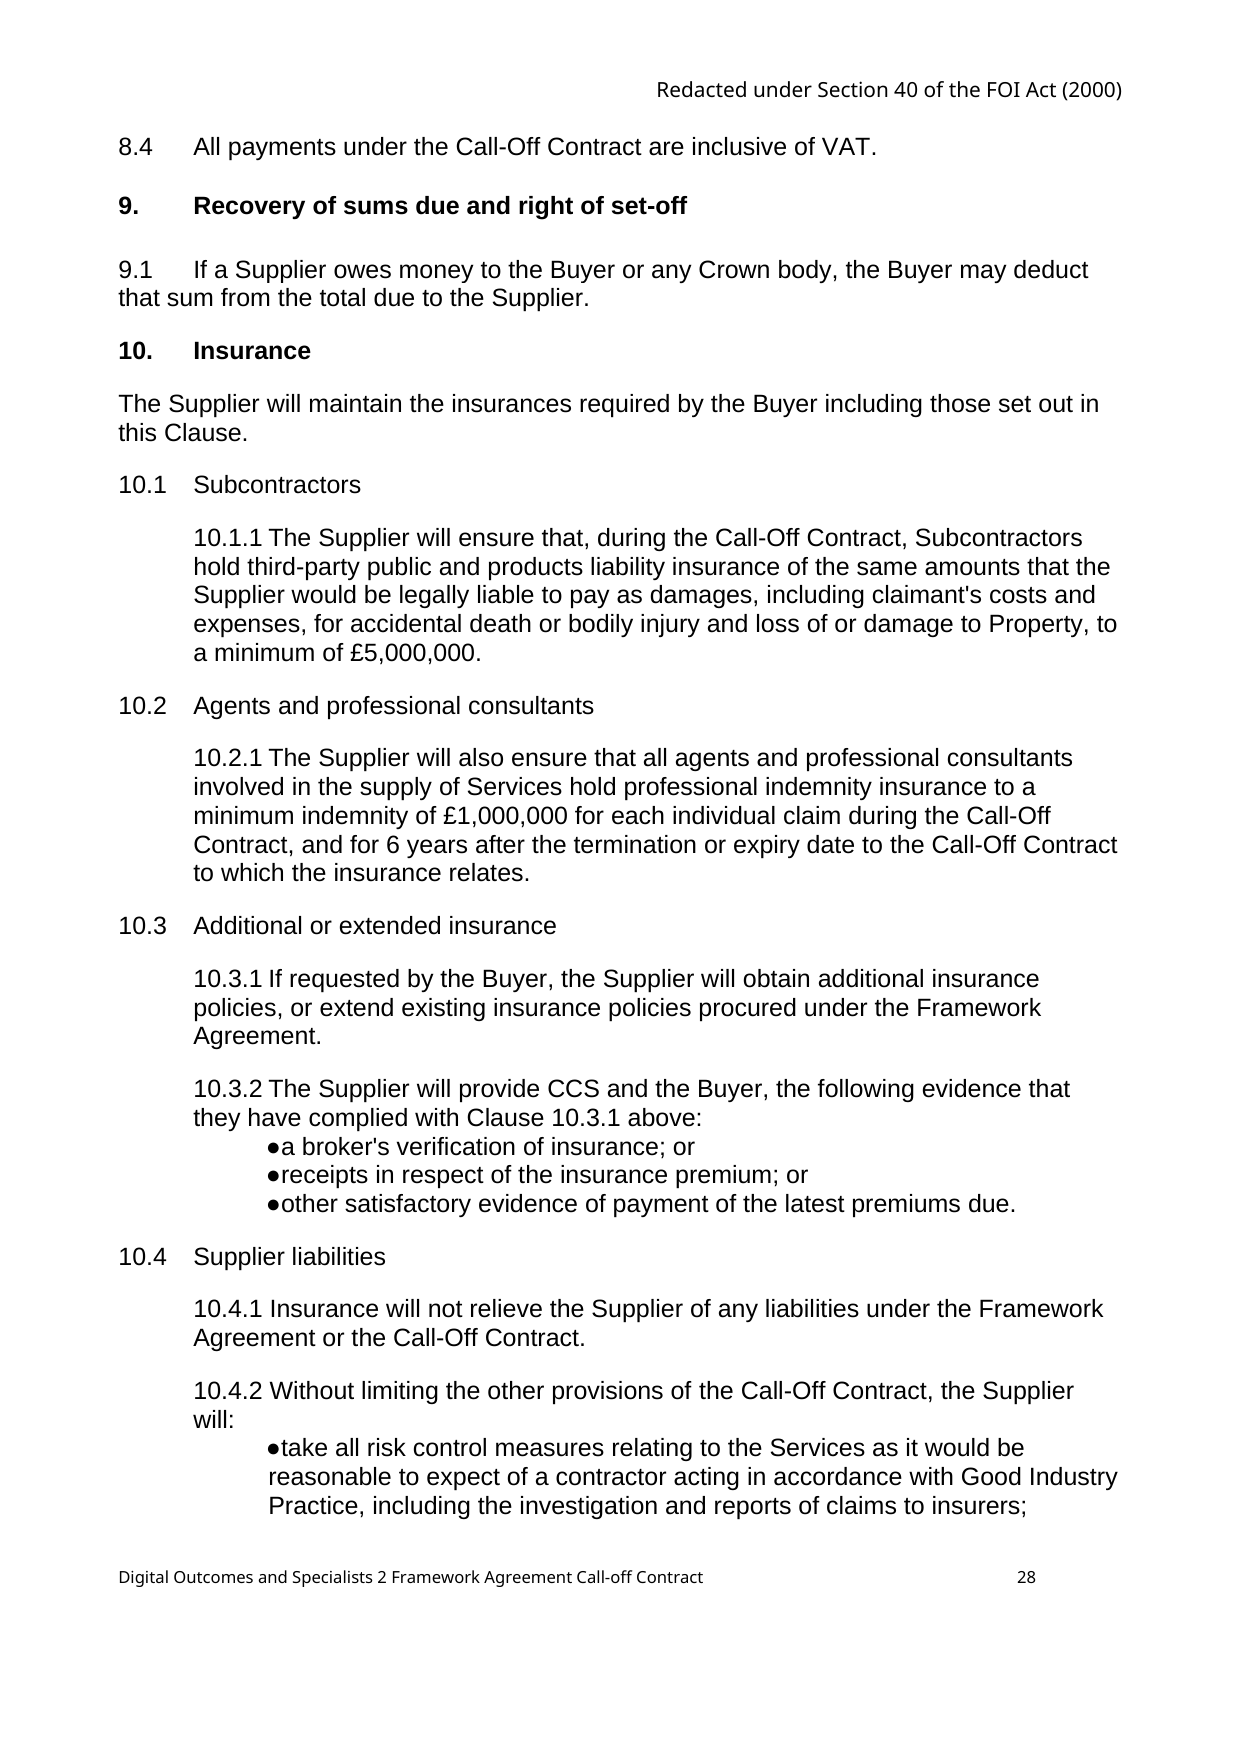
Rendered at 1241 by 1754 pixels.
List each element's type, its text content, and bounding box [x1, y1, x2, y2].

text 10.2.1 The Supplier will also ensure that all agents and professional consultants involved in the supply of Services hold professional indemnity insurance to a minimum indemnity of £1,000,000 for each individual claim during the Call-Off Contract, and for 6 years after the termination or expiry date to the Call-Off Contract to which the insurance relates. [193, 743, 1122, 887]
text 10.4.2 Without limiting the other provisions of the Call-Off Contract, the Supplier will: [193, 1376, 1122, 1433]
text The Supplier will maintain the insurances required by the Buyer including those set out in this Clause. [118, 389, 1122, 446]
text 10.4.1 Insurance will not relieve the Supplier of any liabilities under the Framework Agreement or the Call-Off Contract. [193, 1294, 1122, 1352]
text 10.3 Additional or extended insurance [118, 911, 1122, 940]
list other satisfactory evidence of payment of the latest premiums due. [266, 1189, 1125, 1218]
list take all risk control measures relating to the Services as it would be reasonable to expect of a contractor acting in accordance with Good Industry Practice, including the investigation and reports of claims to insurers; [266, 1433, 1125, 1519]
text 10.3.1 If requested by the Buyer, the Supplier will obtain additional insurance policies, or extend existing insurance policies procured under the Framework Agreement. [193, 964, 1122, 1050]
text 10.1 Subcontractors [118, 470, 1122, 499]
subtitle 10. Insurance [118, 336, 1122, 365]
text 10.3.2 The Supplier will provide CCS and the Buyer, the following evidence that they have complied with Clause 10.3.1 above: [193, 1074, 1122, 1131]
text 8.4 All payments under the Call-Off Contract are inclusive of VAT. [118, 132, 1122, 161]
text 10.2 Agents and professional consultants [118, 691, 1122, 719]
list receipts in respect of the insurance premium; or [266, 1160, 1125, 1189]
subtitle 9. Recovery of sums due and right of set-off [118, 191, 1122, 219]
text 10.1.1 The Supplier will ensure that, during the Call-Off Contract, Subcontractors hold third-party public and products liability insurance of the same amounts that the Supplier would be legally liable to pay as damages, including claimant's costs and expenses, for accidental death or bodily injury and loss of or damage to Property, to a minimum of £5,000,000. [193, 523, 1122, 667]
list a broker's verification of insurance; or [266, 1131, 1125, 1160]
text 10.4 Supplier liabilities [118, 1242, 1122, 1270]
text 9.1 If a Supplier owes money to the Buyer or any Crown body, the Buyer may deduct that sum from the total due to the Supplier. [118, 254, 1122, 312]
